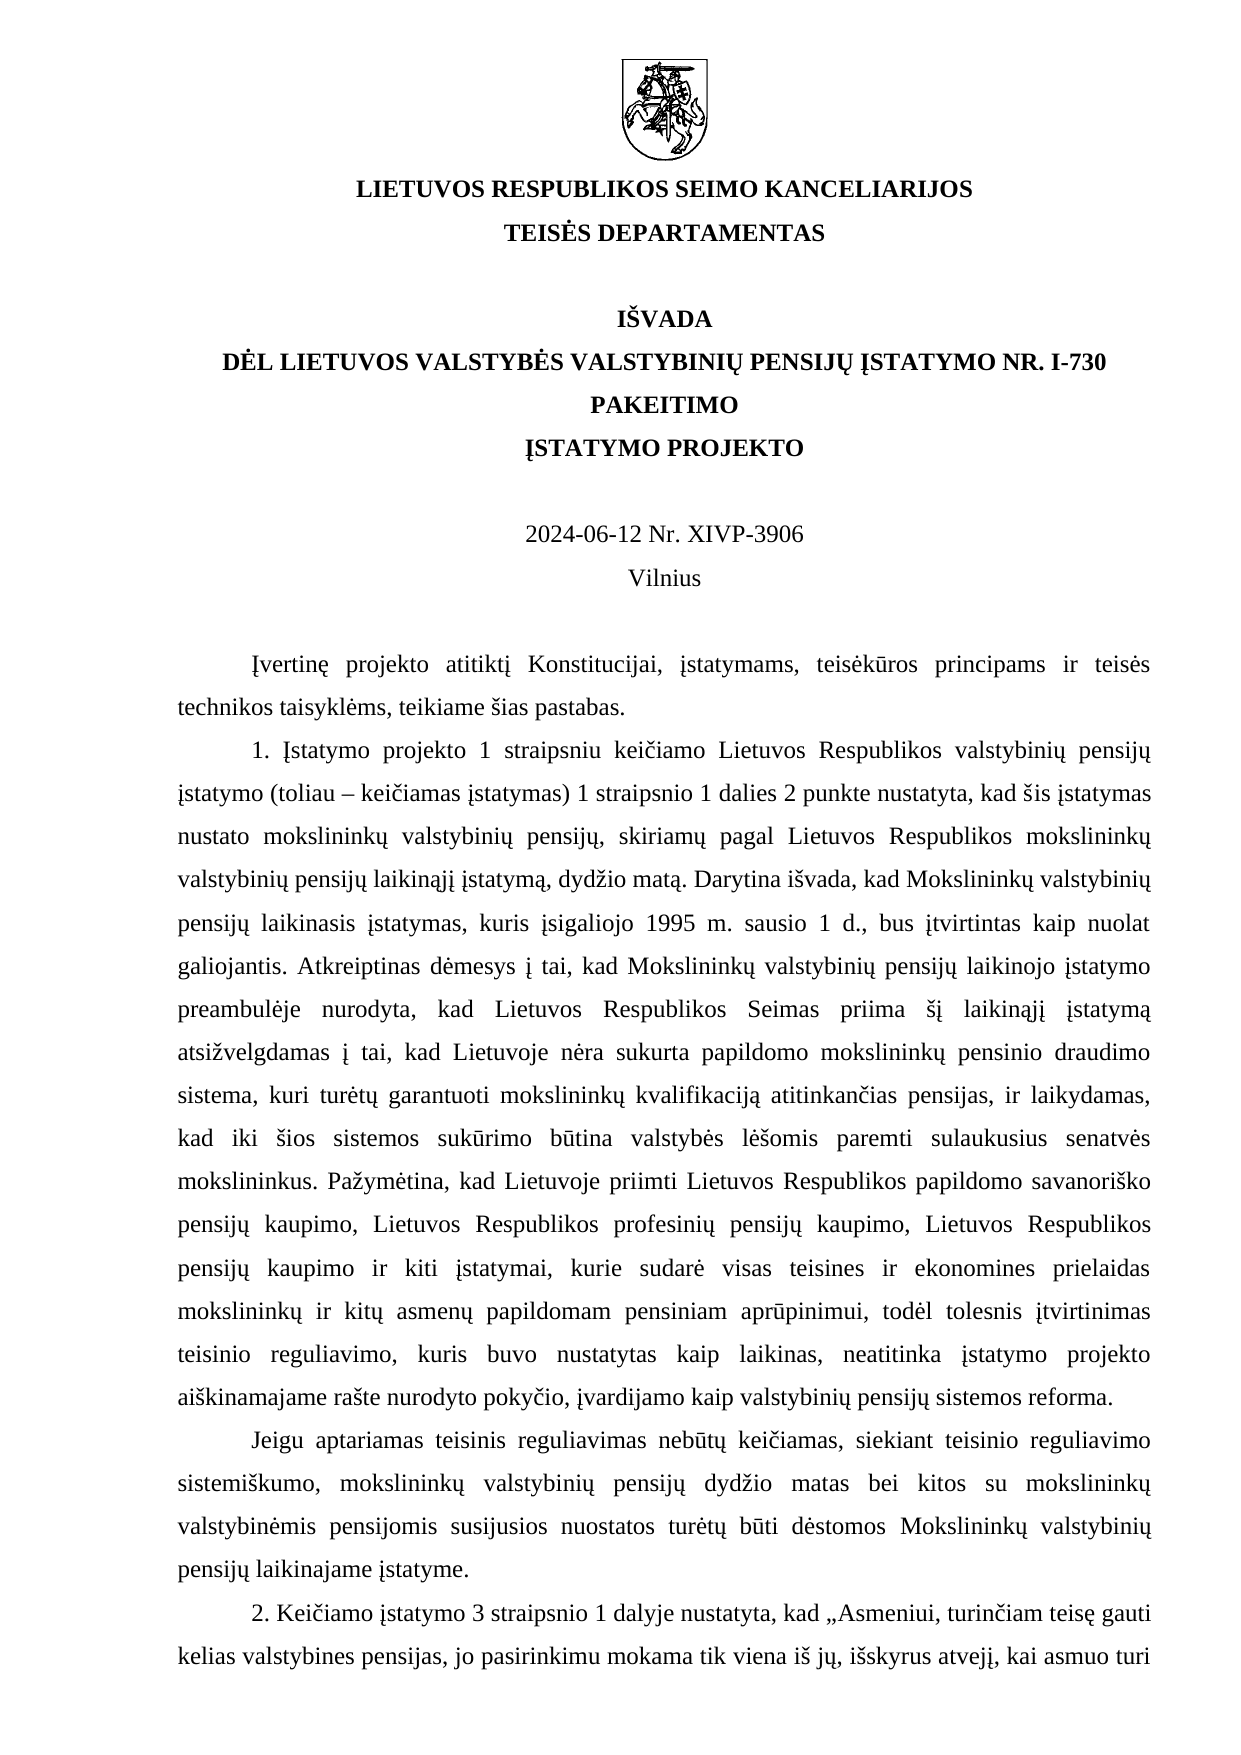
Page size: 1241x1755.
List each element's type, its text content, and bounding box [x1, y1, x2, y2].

text DĖL LIETUVOS VALSTYBĖS VALSTYBINIŲ PENSIJŲ ĮSTATYMO NR. I-730 PAKEITIMO [177, 347, 1152, 419]
text Jeigu aptariamas teisinis reguliavimas nebūtų keičiamas, siekiant teisinio reguliavimo sistemiškumo, mokslininkų valstybinių pensijų dydžio matas bei kitos su mokslininkų valstybinėmis pensijomis susijusios nuostatos turėtų būti dėstomos Mokslininkų valstybinių pensijų laikinajame įstatyme. [177, 1425, 1152, 1583]
text 2. Keičiamo įstatymo 3 straipsnio 1 dalyje nustatyta, kad „Asmeniui, turinčiam teisę gauti kelias valstybines pensijas, jo pasirinkimu mokama tik viena iš jų, išskyrus atvejį, kai asmuo turi [177, 1598, 1152, 1669]
text IŠVADA [177, 304, 1152, 333]
text LIETUVOS RESPUBLIKOS SEIMO KANCELIARIJOS [177, 174, 1152, 203]
text 2024-06-12 Nr. XIVP-3906 [177, 519, 1152, 548]
text Įvertinę projekto atitiktį Konstitucijai, įstatymams, teisėkūros principams ir teisės technikos taisyklėms, teikiame šias pastabas. [177, 649, 1152, 721]
subtitle TEISĖS DEPARTAMENTAS [177, 218, 1152, 246]
text Vilnius [177, 563, 1152, 591]
text 1. Įstatymo projekto 1 straipsniu keičiamo Lietuvos Respublikos valstybinių pensijų įstatymo (toliau – keičiamas įstatymas) 1 straipsnio 1 dalies 2 punkte nustatyta, kad šis įstatymas nustato mokslininkų valstybinių pensijų, skiriamų pagal Lietuvos Respublikos mokslininkų valstybinių pensijų laikinąjį įstatymą, dydžio matą. Darytina išvada, kad Mokslininkų valstybinių pensijų laikinasis įstatymas, kuris įsigaliojo 1995 m. sausio 1 d., bus įtvirtintas kaip nuolat galiojantis. Atkreiptinas dėmesys į tai, kad Mokslininkų valstybinių pensijų laikinojo įstatymo preambulėje nurodyta, kad Lietuvos Respublikos Seimas priima šį laikinąjį įstatymą atsižvelgdamas į tai, kad Lietuvoje nėra sukurta papildomo mokslininkų pensinio draudimo sistema, kuri turėtų garantuoti mokslininkų kvalifikaciją atitinkančias pensijas, ir laikydamas, kad iki šios sistemos sukūrimo būtina valstybės lėšomis paremti sulaukusius senatvės mokslininkus. Pažymėtina, kad Lietuvoje priimti Lietuvos Respublikos papildomo savanoriško pensijų kaupimo, Lietuvos Respublikos profesinių pensijų kaupimo, Lietuvos Respublikos pensijų kaupimo ir kiti įstatymai, kurie sudarė visas teisines ir ekonomines prielaidas mokslininkų ir kitų asmenų papildomam pensiniam aprūpinimui, todėl tolesnis įtvirtinimas teisinio reguliavimo, kuris buvo nustatytas kaip laikinas, neatitinka įstatymo projekto aiškinamajame rašte nurodyto pokyčio, įvardijamo kaip valstybinių pensijų sistemos reforma. [177, 735, 1152, 1411]
text ĮSTATYMO PROJEKTO [177, 433, 1152, 462]
